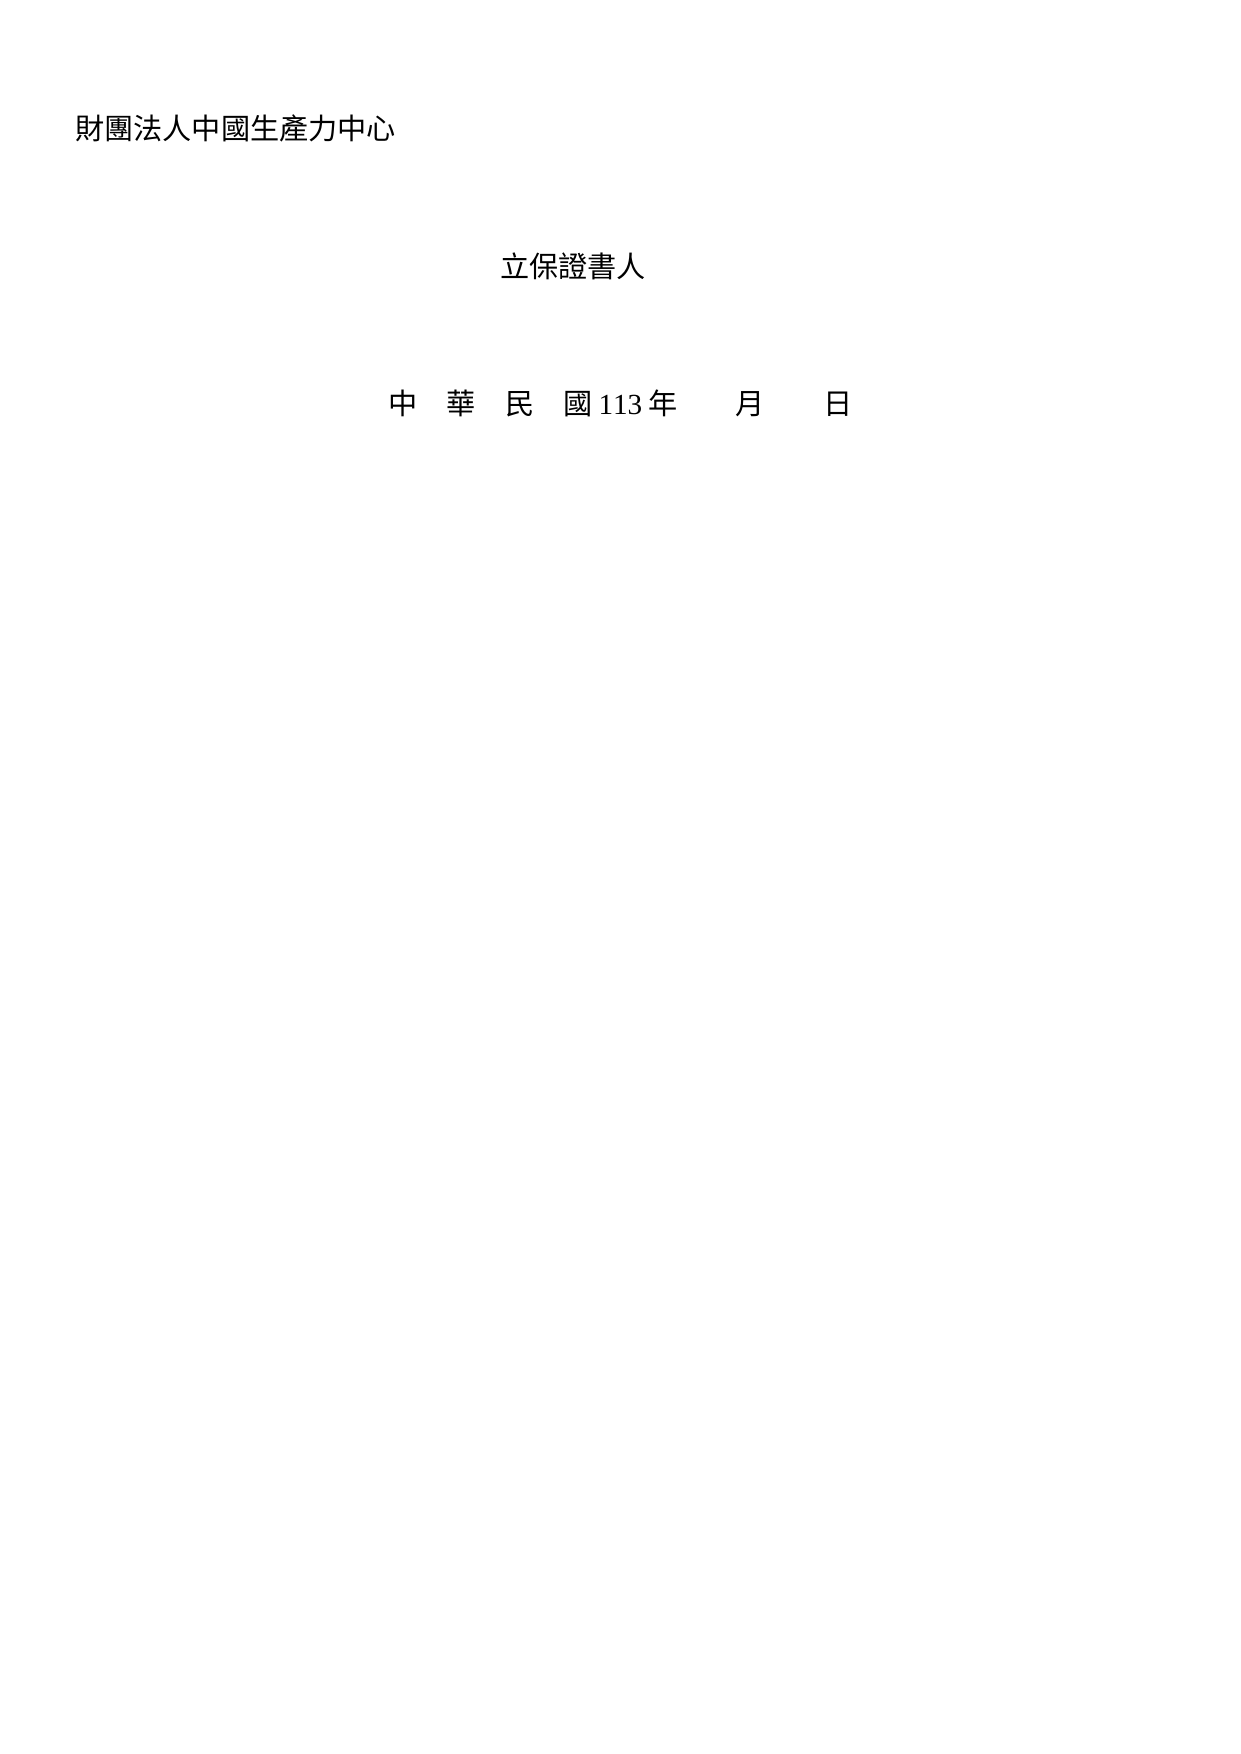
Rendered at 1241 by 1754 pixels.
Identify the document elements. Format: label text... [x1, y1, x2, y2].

text 財團法人中國生產力中心 [75, 89, 1165, 164]
text 立保證書人 [75, 227, 1165, 302]
text 中 華 民 國113年 月 日 [75, 364, 1165, 439]
